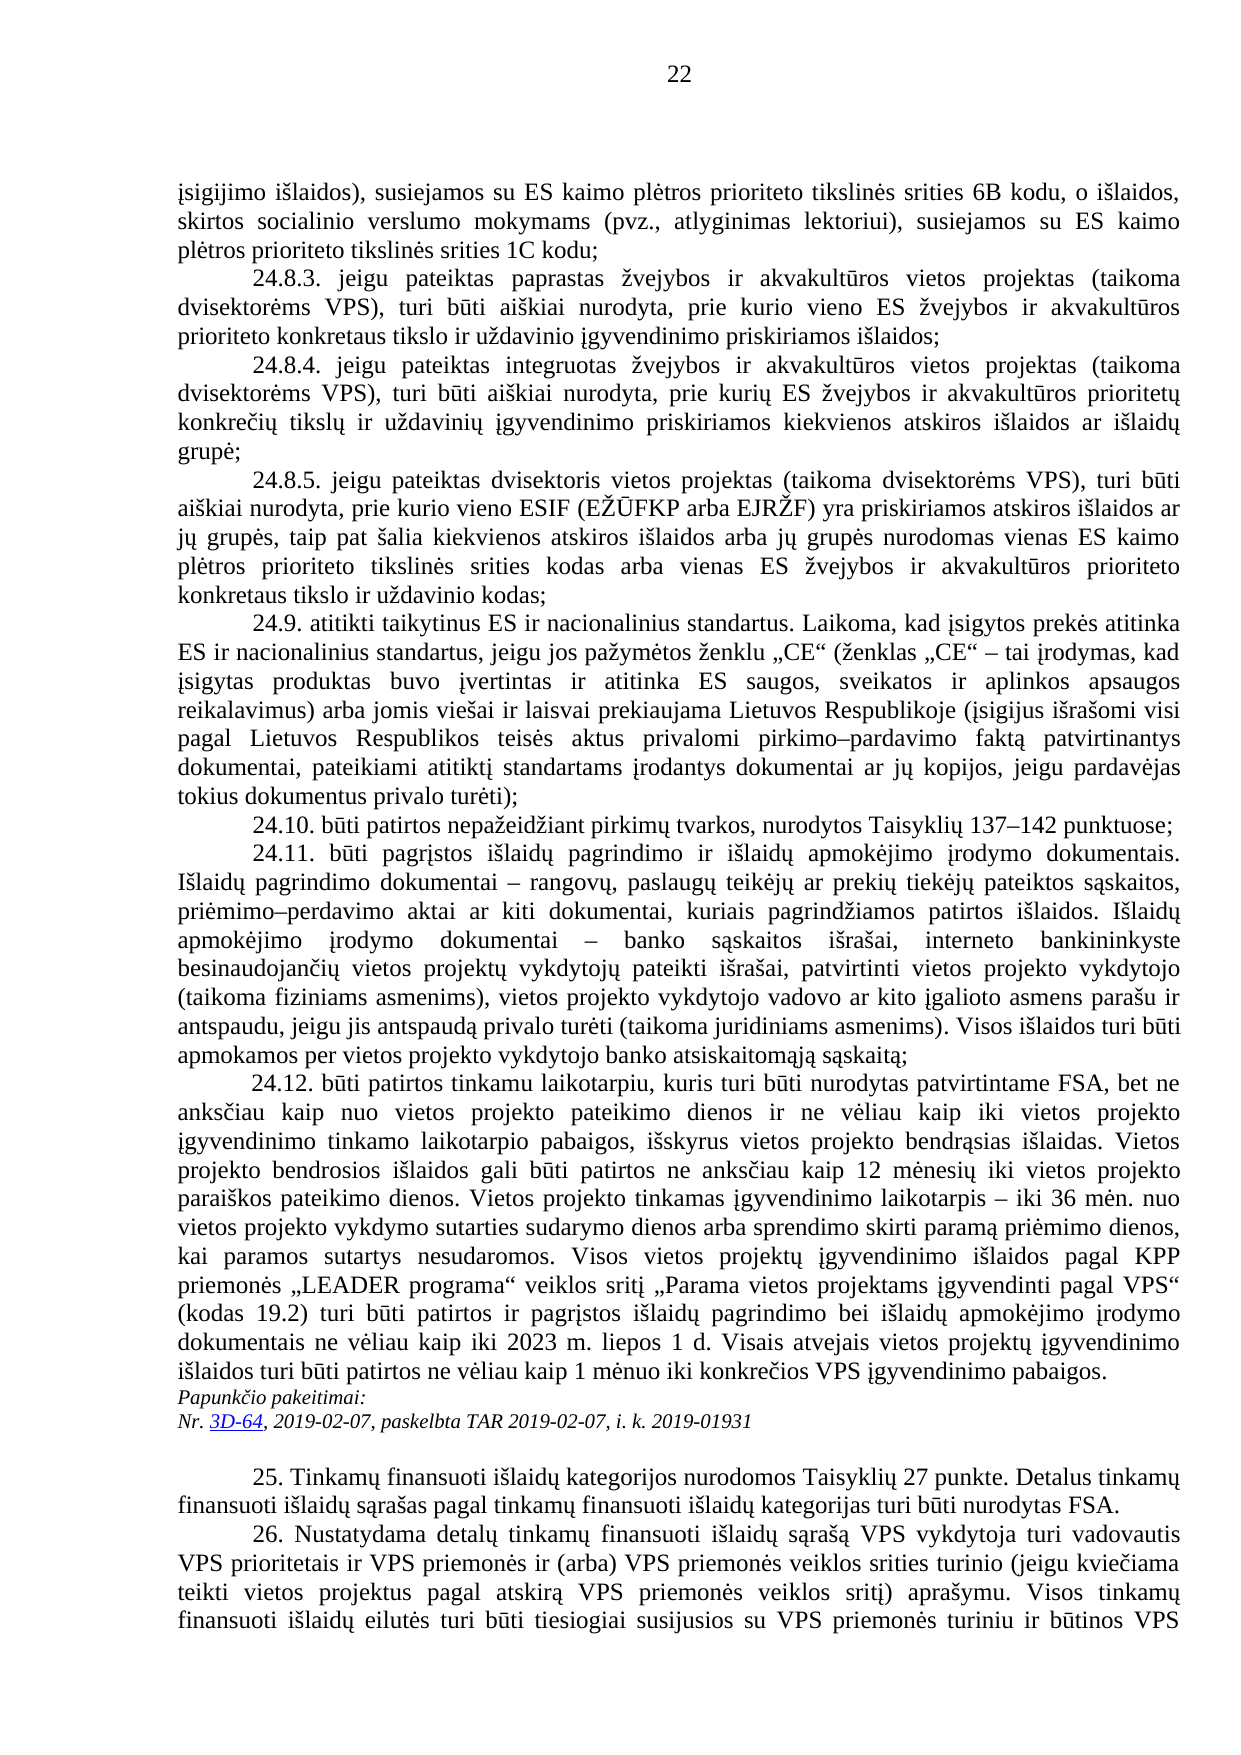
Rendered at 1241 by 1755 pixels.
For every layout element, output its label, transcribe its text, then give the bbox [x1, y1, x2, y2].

text 24.8.4. jeigu pateiktas integruotas žvejybos ir akvakultūros vietos projektas (taikoma dvisektorėms VPS), turi būti aiškiai nurodyta, prie kurių ES žvejybos ir akvakultūros prioritetų konkrečių tikslų ir uždavinių įgyvendinimo priskiriamos kiekvienos atskiros išlaidos ar išlaidų grupė; [177, 350, 1181, 465]
text Papunkčio pakeitimai: [177, 1385, 1181, 1409]
text įsigijimo išlaidos), susiejamos su ES kaimo plėtros prioriteto tikslinės srities 6B kodu, o išlaidos, skirtos socialinio verslumo mokymams (pvz., atlyginimas lektoriui), susiejamos su ES kaimo plėtros prioriteto tikslinės srities 1C kodu; [177, 177, 1181, 263]
text 24.9. atitikti taikytinus ES ir nacionalinius standartus. Laikoma, kad įsigytos prekės atitinka ES ir nacionalinius standartus, jeigu jos pažymėtos ženklu „CE“ (ženklas „CE“ – tai įrodymas, kad įsigytas produktas buvo įvertintas ir atitinka ES saugos, sveikatos ir aplinkos apsaugos reikalavimus) arba jomis viešai ir laisvai prekiaujama Lietuvos Respublikoje (įsigijus išrašomi visi pagal Lietuvos Respublikos teisės aktus privalomi pirkimo–pardavimo faktą patvirtinantys dokumentai, pateikiami atitiktį standartams įrodantys dokumentai ar jų kopijos, jeigu pardavėjas tokius dokumentus privalo turėti); [177, 608, 1181, 810]
text 24.12. būti patirtos tinkamu laikotarpiu, kuris turi būti nurodytas patvirtintame FSA, bet ne anksčiau kaip nuo vietos projekto pateikimo dienos ir ne vėliau kaip iki vietos projekto įgyvendinimo tinkamo laikotarpio pabaigos, išskyrus vietos projekto bendrąsias išlaidas. Vietos projekto bendrosios išlaidos gali būti patirtos ne anksčiau kaip 12 mėnesių iki vietos projekto paraiškos pateikimo dienos. Vietos projekto tinkamas įgyvendinimo laikotarpis – iki 36 mėn. nuo vietos projekto vykdymo sutarties sudarymo dienos arba sprendimo skirti paramą priėmimo dienos, kai paramos sutartys nesudaromos. Visos vietos projektų įgyvendinimo išlaidos pagal KPP priemonės „LEADER programa“ veiklos sritį „Parama vietos projektams įgyvendinti pagal VPS“ (kodas 19.2) turi būti patirtos ir pagrįstos išlaidų pagrindimo bei išlaidų apmokėjimo įrodymo dokumentais ne vėliau kaip iki 2023 m. liepos 1 d. Visais atvejais vietos projektų įgyvendinimo išlaidos turi būti patirtos ne vėliau kaip 1 mėnuo iki konkrečios VPS įgyvendinimo pabaigos. [177, 1068, 1181, 1385]
text Nr. 3D-64, 2019-02-07, paskelbta TAR 2019-02-07, i. k. 2019-01931 [177, 1409, 1181, 1433]
text 24.10. būti patirtos nepažeidžiant pirkimų tvarkos, nurodytos Taisyklių 137–142 punktuose; [177, 810, 1181, 838]
text 25. Tinkamų finansuoti išlaidų kategorijos nurodomos Taisyklių 27 punkte. Detalus tinkamų finansuoti išlaidų sąrašas pagal tinkamų finansuoti išlaidų kategorijas turi būti nurodytas FSA. [177, 1462, 1181, 1519]
text 24.8.5. jeigu pateiktas dvisektoris vietos projektas (taikoma dvisektorėms VPS), turi būti aiškiai nurodyta, prie kurio vieno ESIF (EŽŪFKP arba EJRŽF) yra priskiriamos atskiros išlaidos ar jų grupės, taip pat šalia kiekvienos atskiros išlaidos arba jų grupės nurodomas vienas ES kaimo plėtros prioriteto tikslinės srities kodas arba vienas ES žvejybos ir akvakultūros prioriteto konkretaus tikslo ir uždavinio kodas; [177, 465, 1181, 608]
text 24.11. būti pagrįstos išlaidų pagrindimo ir išlaidų apmokėjimo įrodymo dokumentais. Išlaidų pagrindimo dokumentai – rangovų, paslaugų teikėjų ar prekių tiekėjų pateiktos sąskaitos, priėmimo–perdavimo aktai ar kiti dokumentai, kuriais pagrindžiamos patirtos išlaidos. Išlaidų apmokėjimo įrodymo dokumentai – banko sąskaitos išrašai, interneto bankininkyste besinaudojančių vietos projektų vykdytojų pateikti išrašai, patvirtinti vietos projekto vykdytojo (taikoma fiziniams asmenims), vietos projekto vykdytojo vadovo ar kito įgalioto asmens parašu ir antspaudu, jeigu jis antspaudą privalo turėti (taikoma juridiniams asmenims). Visos išlaidos turi būti apmokamos per vietos projekto vykdytojo banko atsiskaitomąją sąskaitą; [177, 838, 1181, 1068]
text 24.8.3. jeigu pateiktas paprastas žvejybos ir akvakultūros vietos projektas (taikoma dvisektorėms VPS), turi būti aiškiai nurodyta, prie kurio vieno ES žvejybos ir akvakultūros prioriteto konkretaus tikslo ir uždavinio įgyvendinimo priskiriamos išlaidos; [177, 263, 1181, 350]
text 26. Nustatydama detalų tinkamų finansuoti išlaidų sąrašą VPS vykdytoja turi vadovautis VPS prioritetais ir VPS priemonės ir (arba) VPS priemonės veiklos srities turinio (jeigu kviečiama teikti vietos projektus pagal atskirą VPS priemonės veiklos sritį) aprašymu. Visos tinkamų finansuoti išlaidų eilutės turi būti tiesiogiai susijusios su VPS priemonės turiniu ir būtinos VPS [177, 1519, 1181, 1634]
